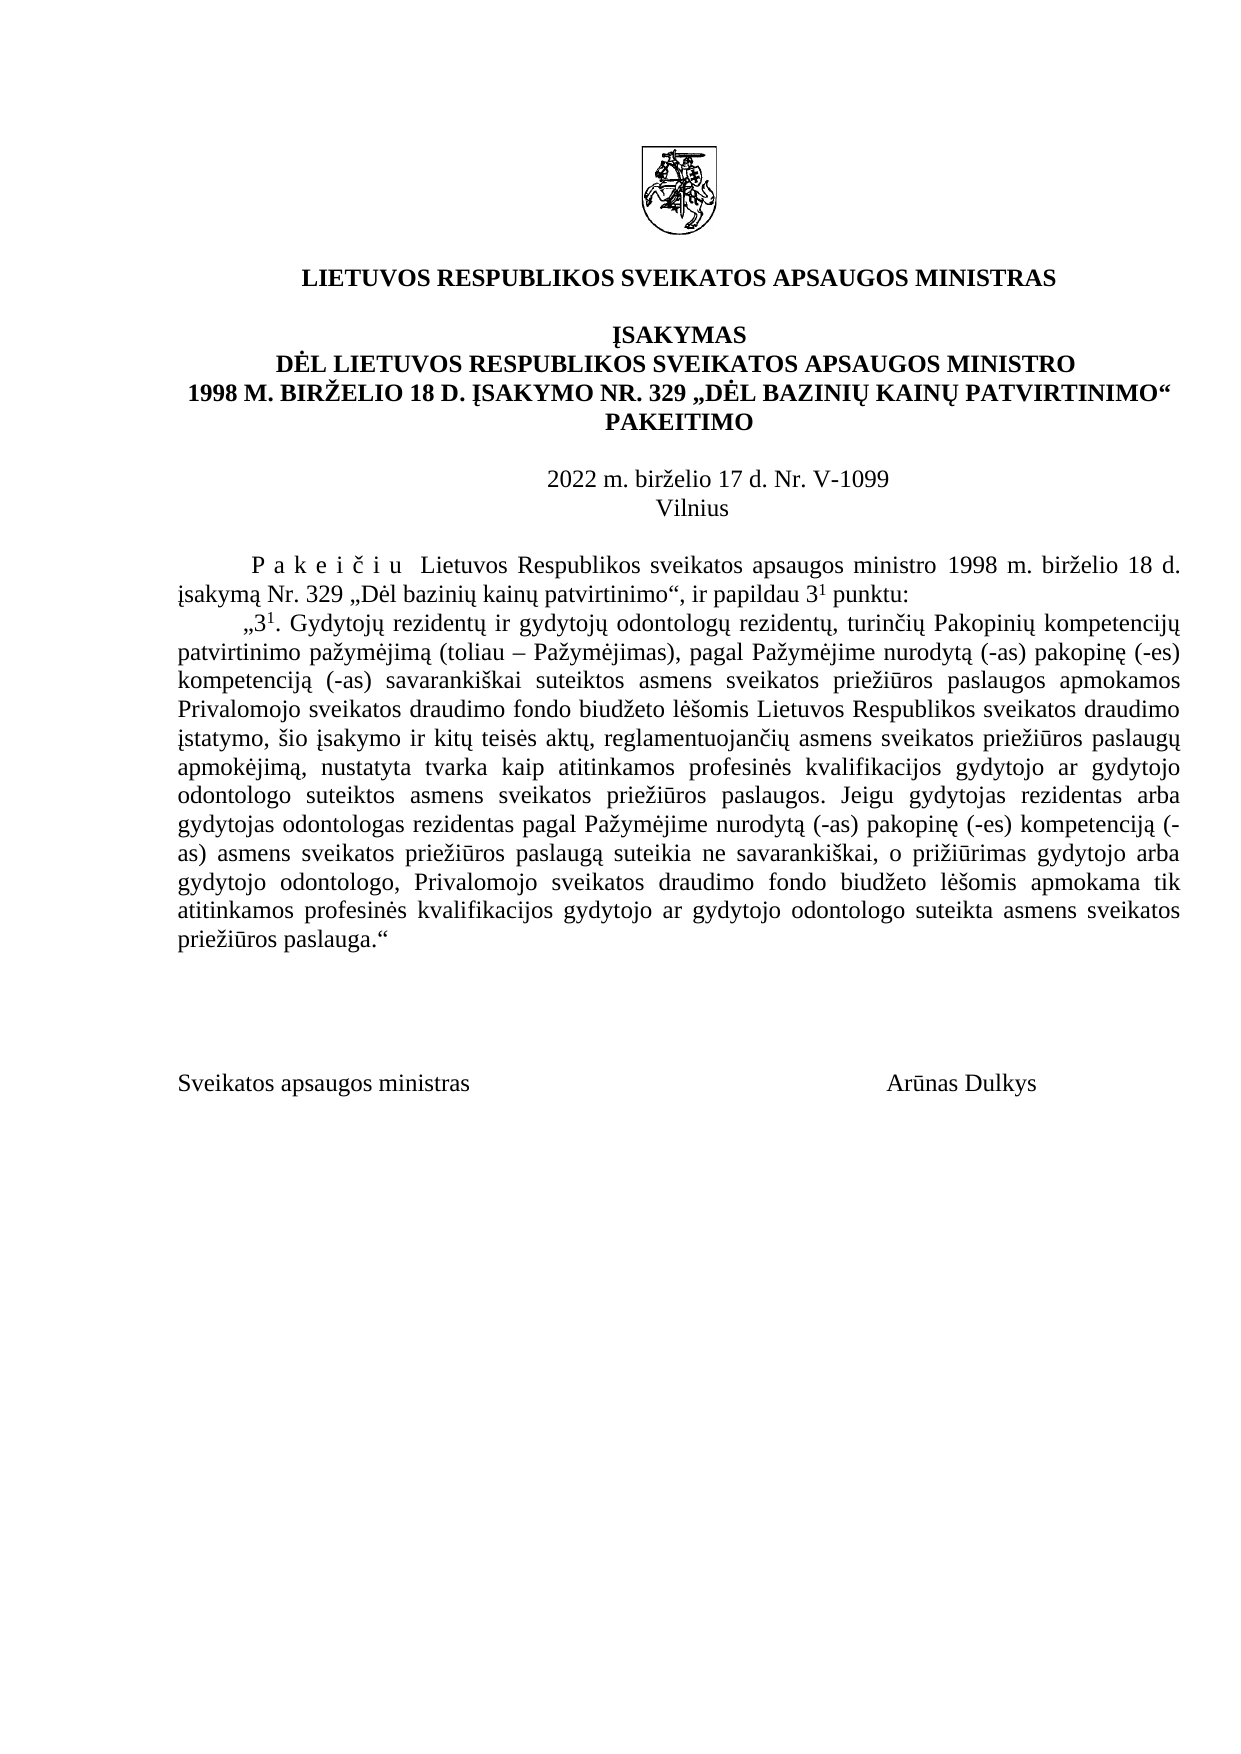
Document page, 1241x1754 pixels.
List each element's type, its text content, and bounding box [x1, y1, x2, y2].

text 2022 m. birželio 17 d. Nr. V-1099 [177, 464, 1181, 493]
text „31. Gydytojų rezidentų ir gydytojų odontologų rezidentų, turinčių Pakopinių kompetencijų patvirtinimo pažymėjimą (toliau – Pažymėjimas), pagal Pažymėjime nurodytą (-as) pakopinę (-es) kompetenciją (-as) savarankiškai suteiktos asmens sveikatos priežiūros paslaugos apmokamos Privalomojo sveikatos draudimo fondo biudžeto lėšomis Lietuvos Respublikos sveikatos draudimo įstatymo, šio įsakymo ir kitų teisės aktų, reglamentuojančių asmens sveikatos priežiūros paslaugų apmokėjimą, nustatyta tvarka kaip atitinkamos profesinės kvalifikacijos gydytojo ar gydytojo odontologo suteiktos asmens sveikatos priežiūros paslaugos. Jeigu gydytojas rezidentas arba gydytojas odontologas rezidentas pagal Pažymėjime nurodytą (-as) pakopinę (-es) kompetenciją (-as) asmens sveikatos priežiūros paslaugą suteikia ne savarankiškai, o prižiūrimas gydytojo arba gydytojo odontologo, Privalomojo sveikatos draudimo fondo biudžeto lėšomis apmokama tik atitinkamos profesinės kvalifikacijos gydytojo ar gydytojo odontologo suteikta asmens sveikatos priežiūros paslauga.“ [177, 608, 1181, 953]
text DĖL LIETUVOS RESPUBLIKOS SVEIKATOS APSAUGOS MINISTRO [177, 349, 1181, 378]
text LIETUVOS RESPUBLIKOS SVEIKATOS APSAUGOS MINISTRAS [177, 263, 1181, 292]
text Vilnius [177, 493, 1181, 522]
text ĮSAKYMAS [177, 321, 1181, 349]
text Sveikatos apsaugos ministras Arūnas Dulkys [177, 1068, 1181, 1097]
text 1998 M. BIRŽELIO 18 D. ĮSAKYMO NR. 329 „DĖL BAZINIŲ KAINŲ PATVIRTINIMO“ PAKEITIMO [177, 378, 1181, 436]
text P a k e i č i u Lietuvos Respublikos sveikatos apsaugos ministro 1998 m. birželio 18 d. įsakymą Nr. 329 „Dėl bazinių kainų patvirtinimo“, ir papildau 31 punktu: [177, 551, 1181, 608]
